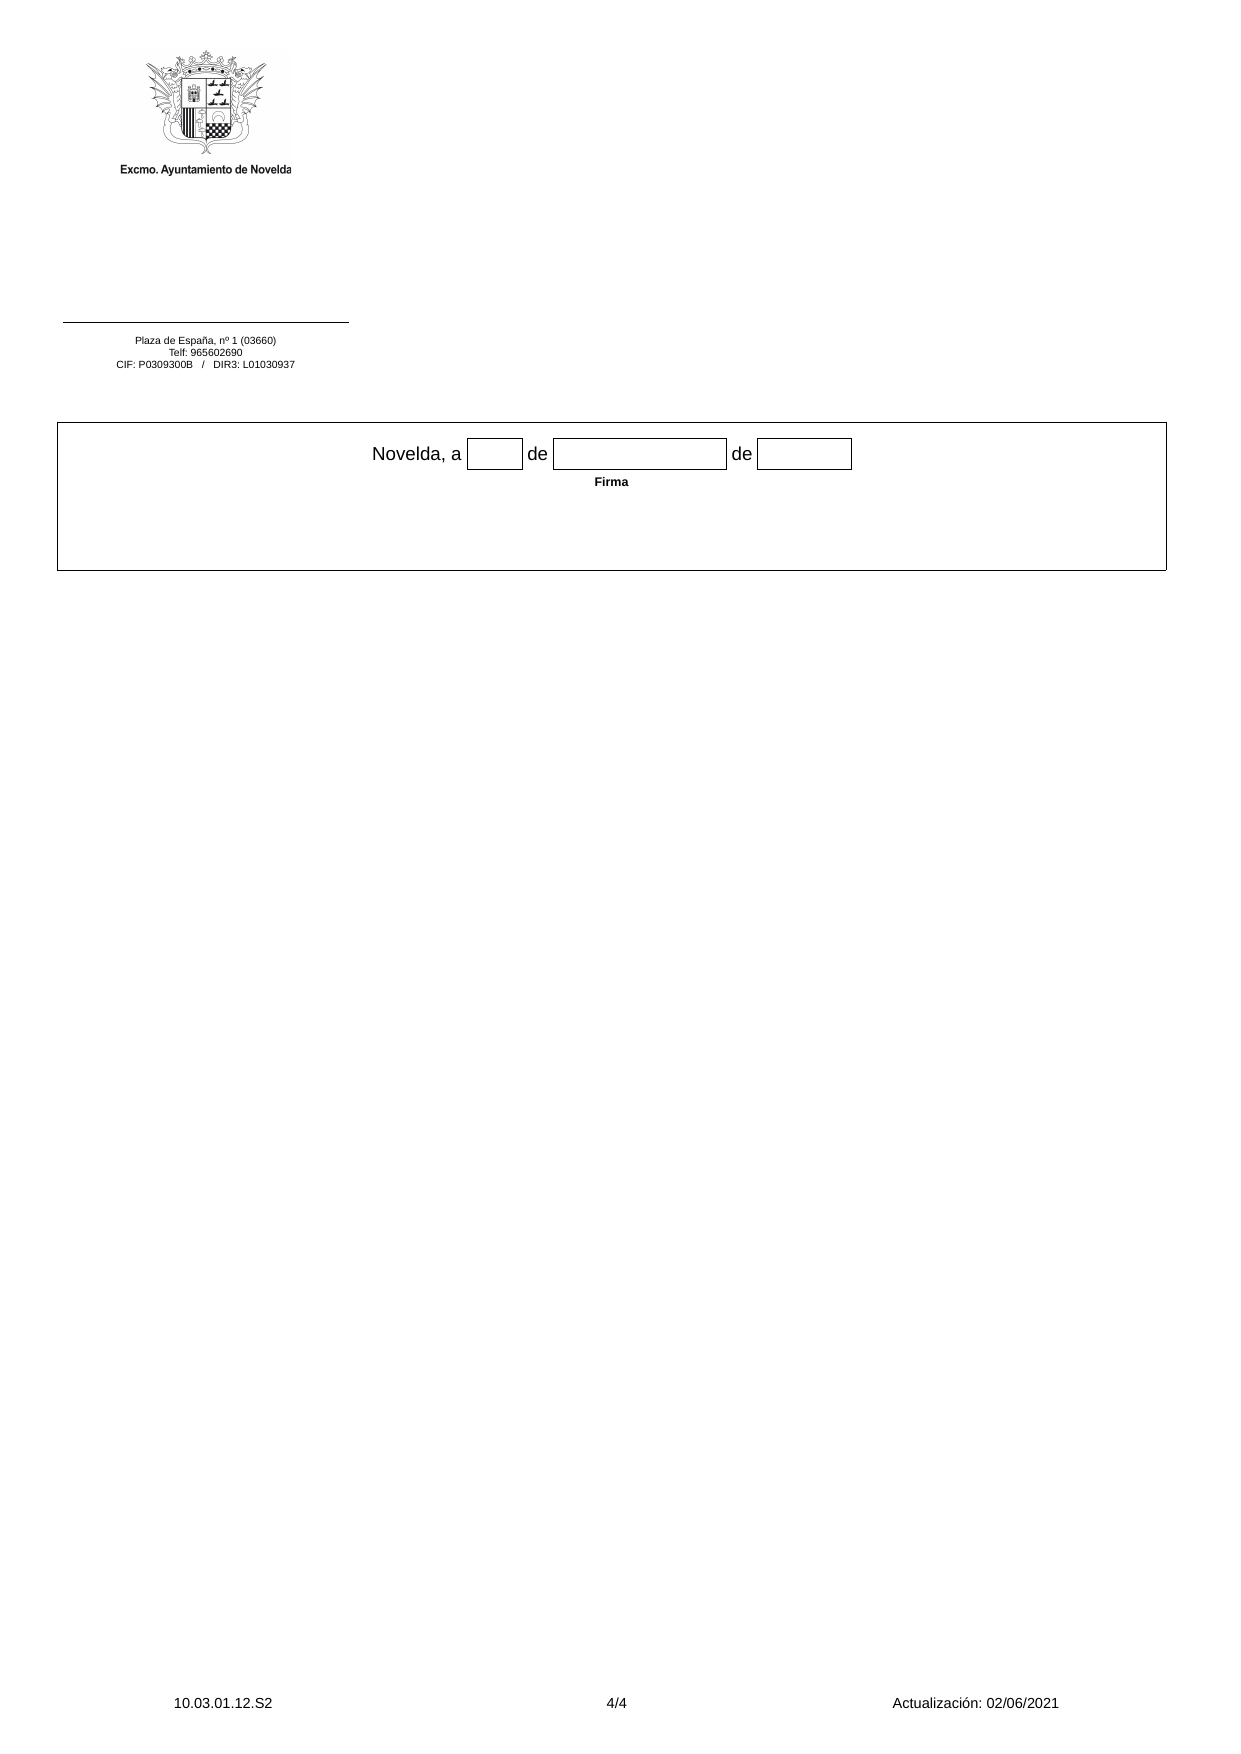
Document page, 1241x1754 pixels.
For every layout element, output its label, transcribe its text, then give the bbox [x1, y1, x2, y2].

picture [120, 50, 292, 178]
table_cell Novelda, a de de Firma [58, 423, 1166, 570]
